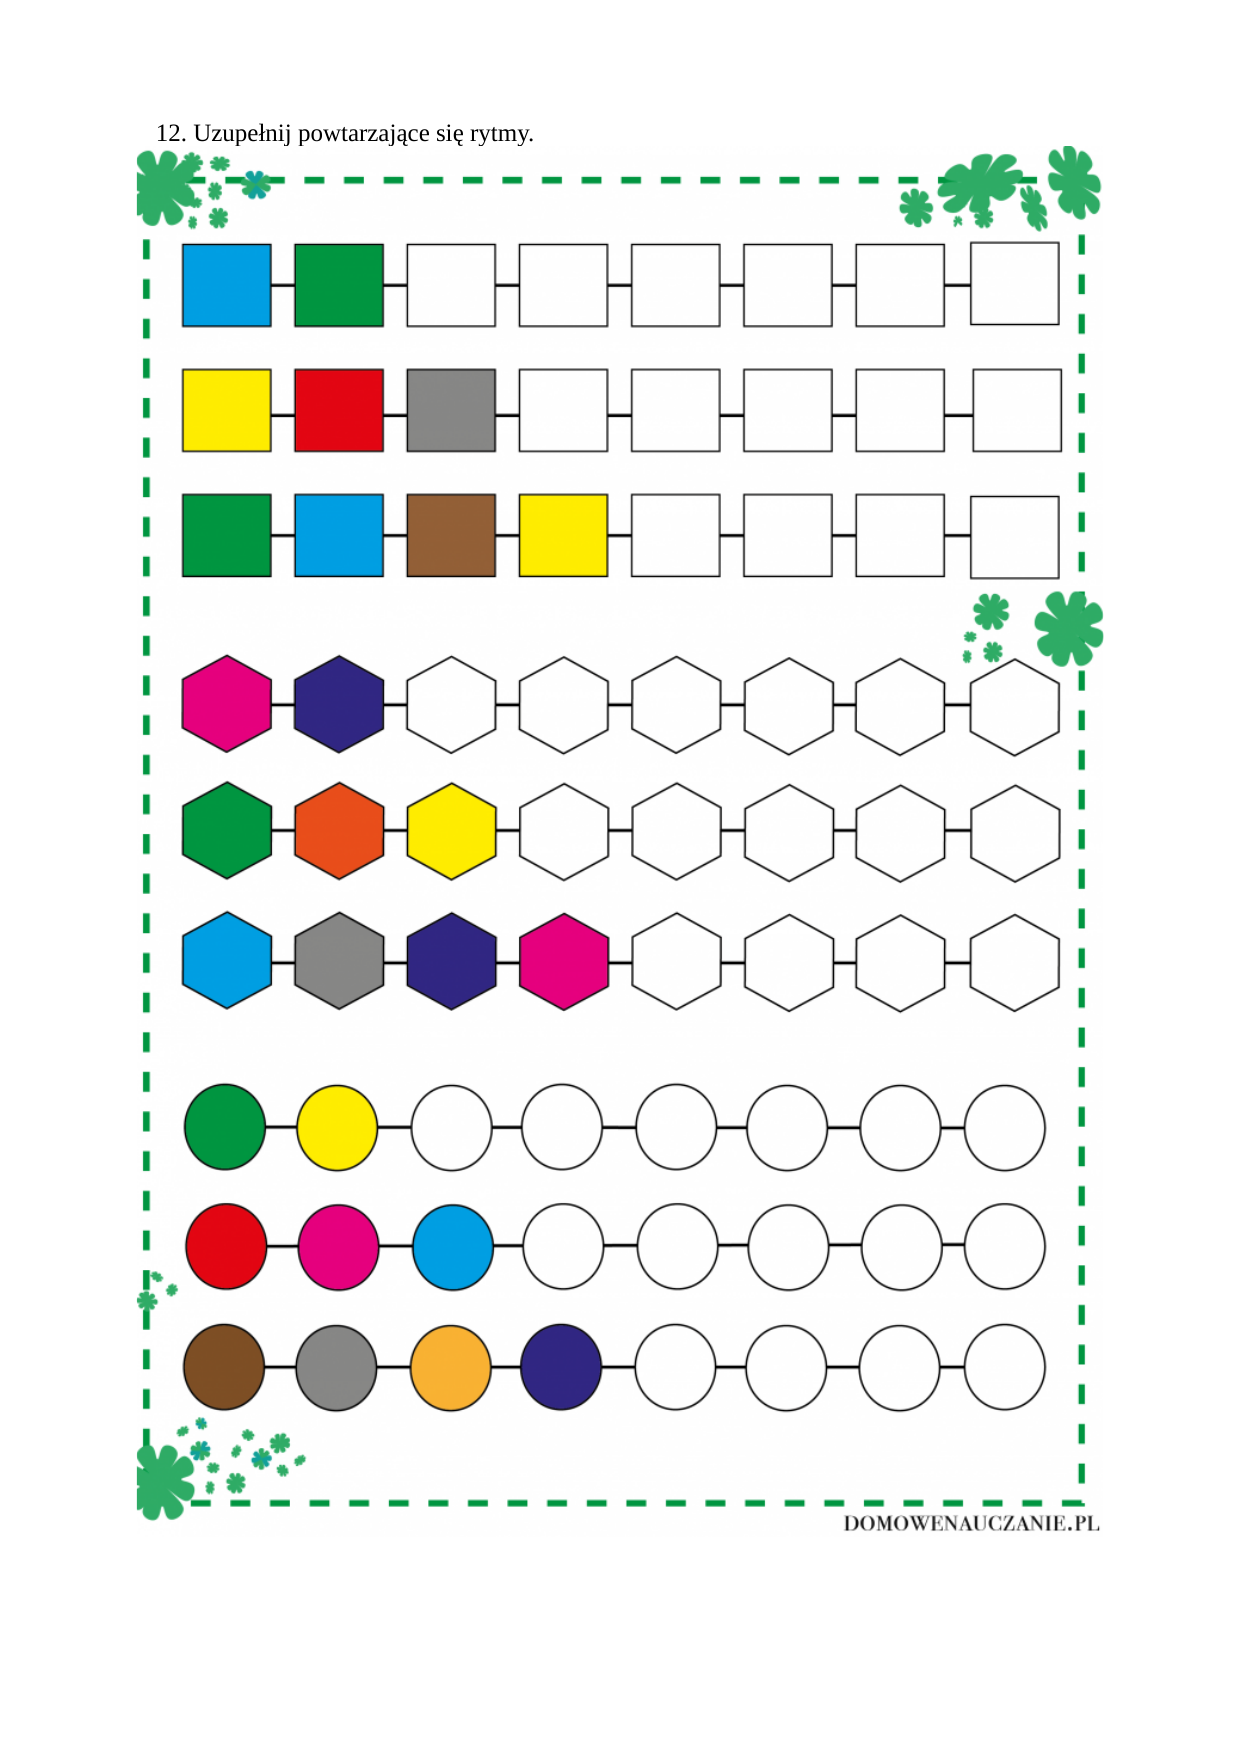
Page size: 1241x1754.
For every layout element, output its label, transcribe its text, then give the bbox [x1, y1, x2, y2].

list Uzupełnij powtarzające się rytmy. [156, 118, 1122, 147]
